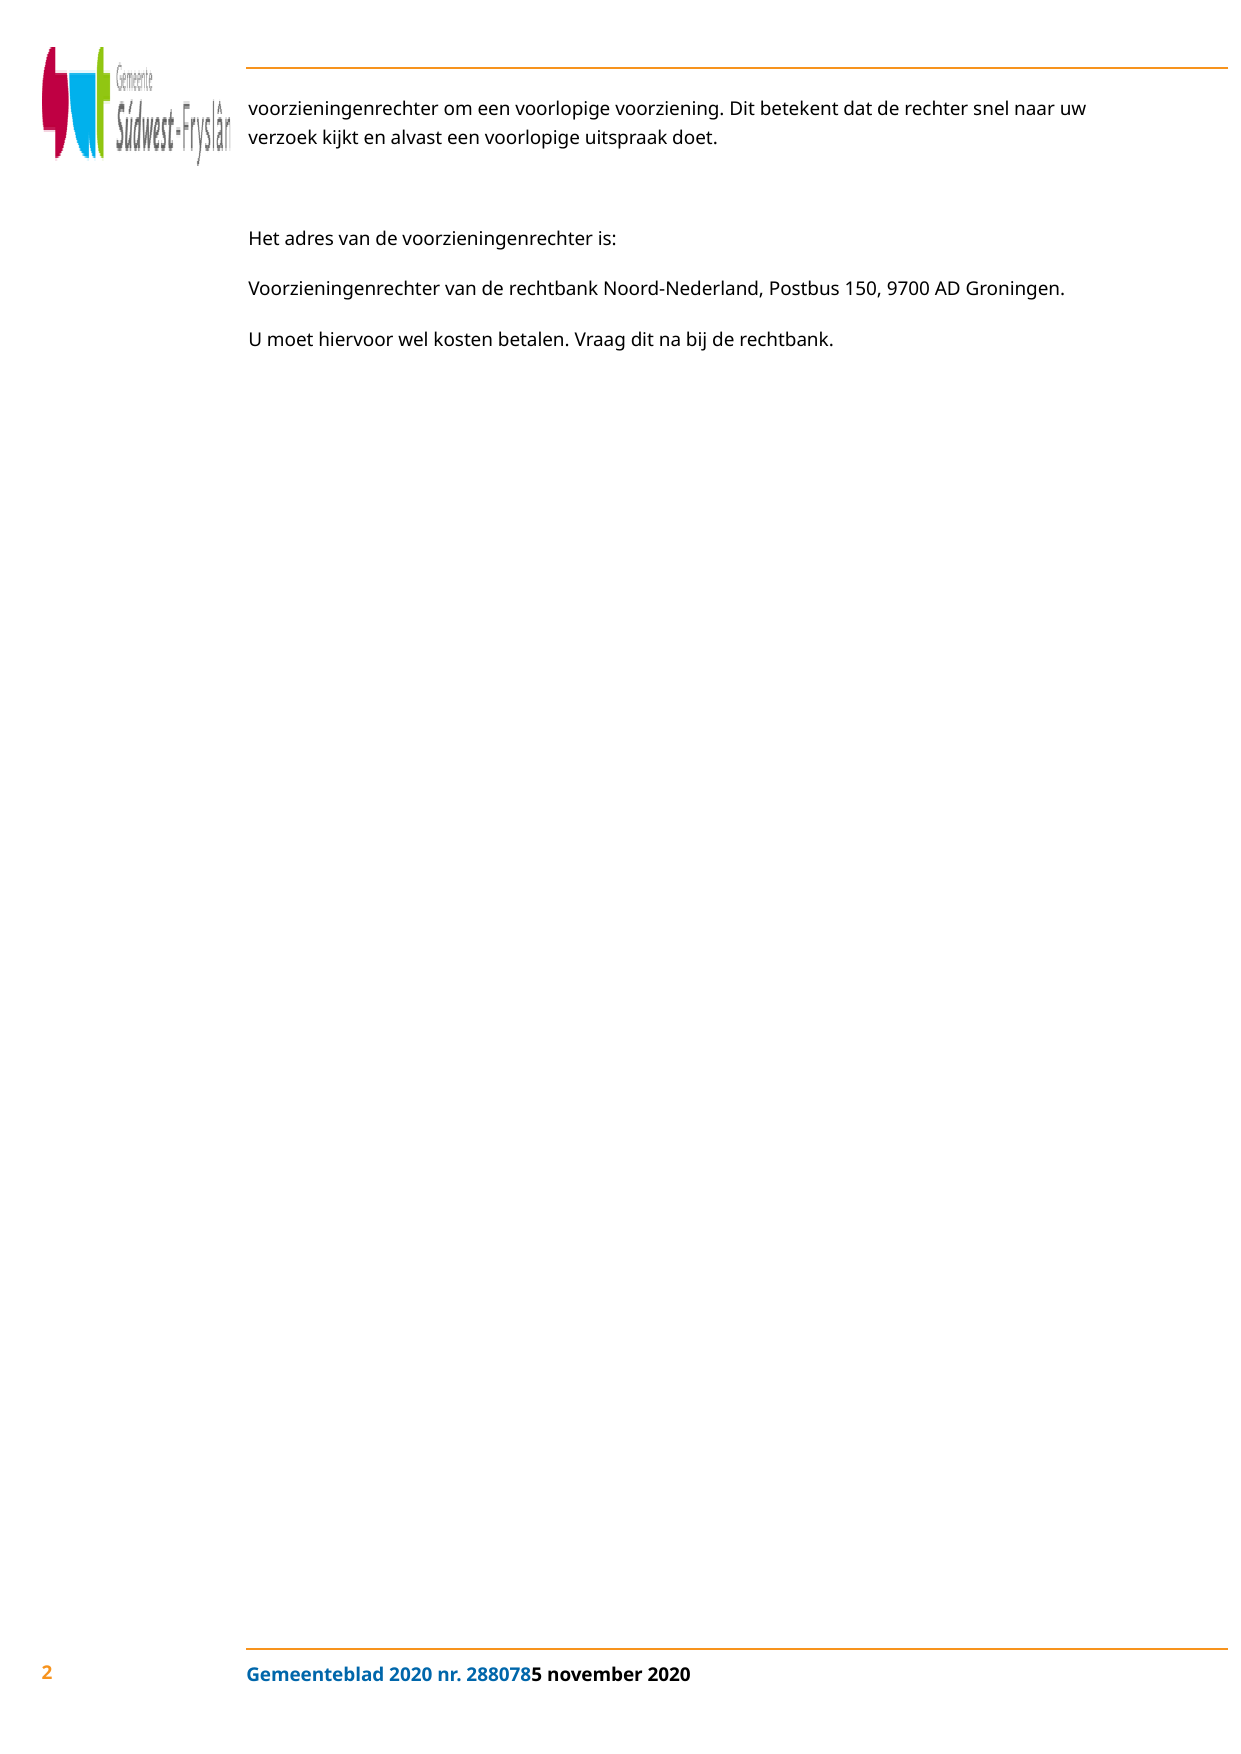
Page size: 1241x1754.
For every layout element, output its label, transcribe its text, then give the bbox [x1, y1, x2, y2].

picture [41, 47, 231, 172]
text Voorzieningenrechter van de rechtbank Noord-Nederland, Postbus 150, 9700 AD Groningen. [248, 276, 1152, 301]
text voorzieningenrechter om een voorlopige voorziening. Dit betekent dat de rechter snel naar uw verzoek kijkt en alvast een voorlopige uitspraak doet. [248, 95, 1152, 150]
text Het adres van de voorzieningenrechter is: [248, 225, 1152, 251]
text U moet hiervoor wel kosten betalen. Vraag dit na bij de rechtbank. [248, 326, 1152, 352]
